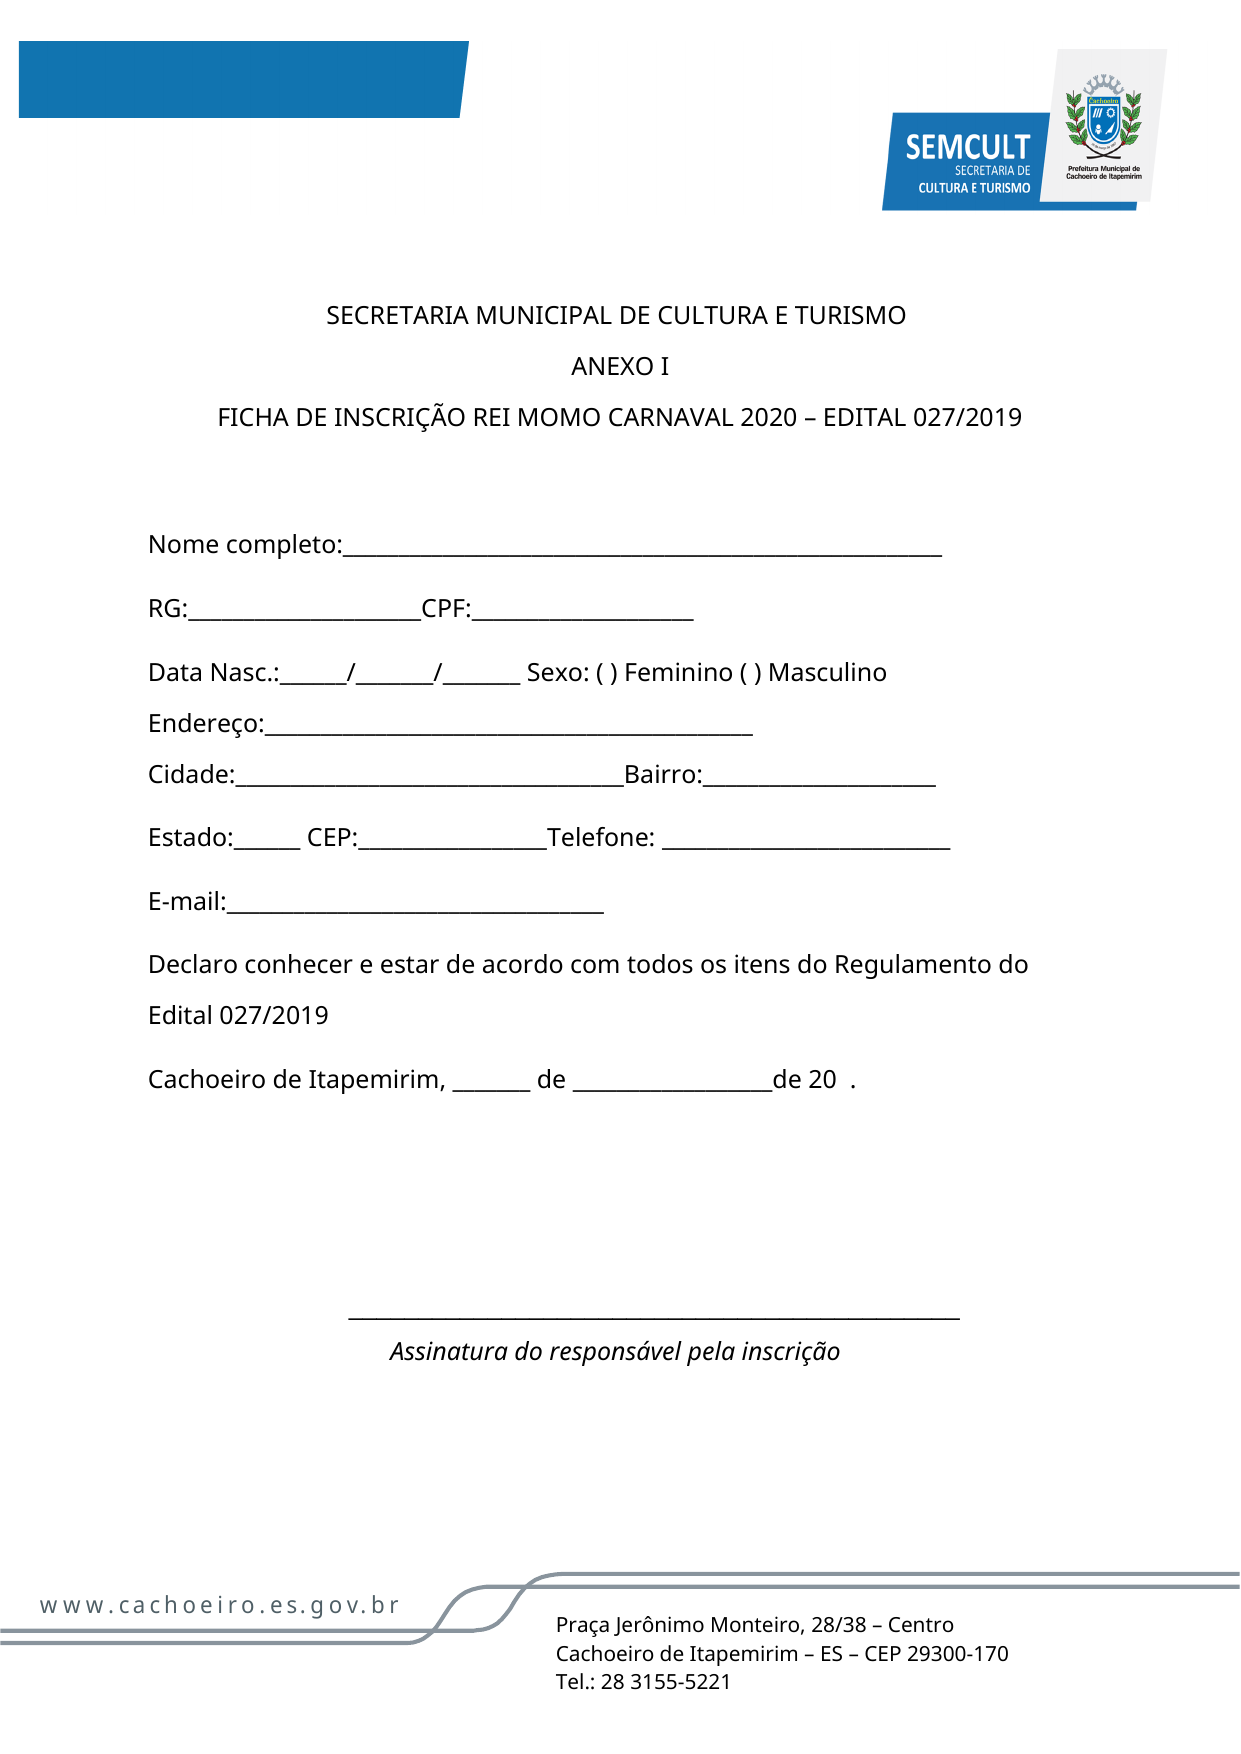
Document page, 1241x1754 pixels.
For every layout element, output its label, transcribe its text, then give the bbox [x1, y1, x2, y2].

text Assinatura do responsável pela inscrição [148, 1333, 1093, 1367]
text SECRETARIA MUNICIPAL DE CULTURA E TURISMO [148, 298, 1093, 332]
text RG:_____________________CPF:____________________ [148, 591, 1093, 625]
text ____________________________________________ [148, 1292, 1093, 1321]
text Cachoeiro de Itapemirim, _______ de __________________de 20 . [148, 1061, 1093, 1096]
text FICHA DE INSCRIÇÃO REI MOMO CARNAVAL 2020 – EDITAL 027/2019 [148, 400, 1093, 434]
text ANEXO I [148, 349, 1093, 383]
text E-mail:__________________________________ [148, 883, 1093, 917]
text Nome completo:______________________________________________________ [148, 527, 1093, 561]
text Estado:______ CEP:_________________Telefone: __________________________ [148, 820, 1093, 854]
text Data Nasc.:______/_______/_______ Sexo: ( ) Feminino ( ) Masculino Endereço:____________________________________________ Cidade:___________________________________Bairro:_____________________ [148, 654, 1093, 790]
text Declaro conhecer e estar de acordo com todos os itens do Regulamento do Edital 027/2019 [148, 947, 1093, 1032]
